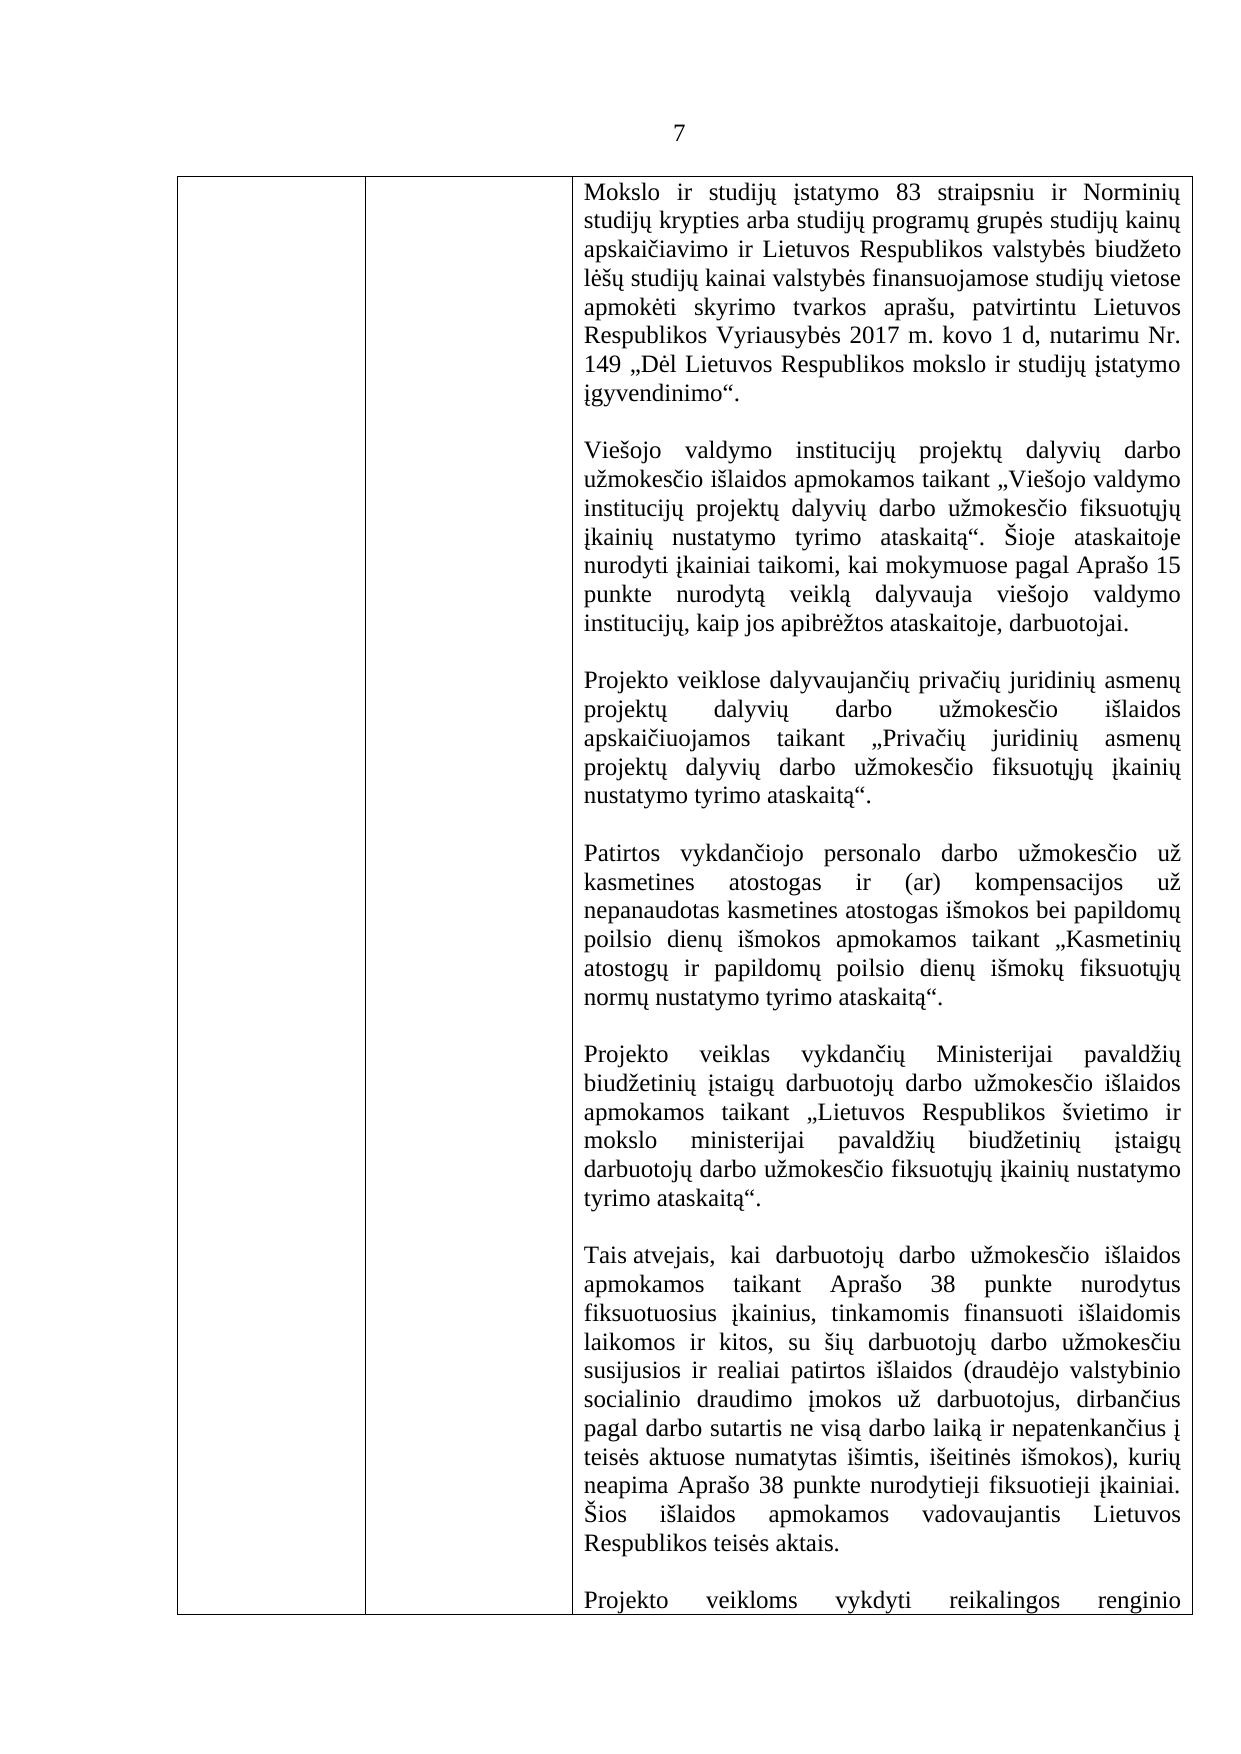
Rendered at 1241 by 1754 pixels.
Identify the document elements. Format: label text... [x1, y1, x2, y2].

table_cell Mokslo ir studijų įstatymo 83 straipsniu ir Norminių studijų krypties arba studijų programų grupės studijų kainų apskaičiavimo ir Lietuvos Respublikos valstybės biudžeto lėšų studijų kainai valstybės finansuojamose studijų vietose apmokėti skyrimo tvarkos aprašu, patvirtintu Lietuvos Respublikos Vyriausybės 2017 m. kovo 1 d, nutarimu Nr. 149 „Dėl Lietuvos Respublikos mokslo ir studijų įstatymo įgyvendinimo“. Viešojo valdymo institucijų projektų dalyvių darbo užmokesčio išlaidos apmokamos taikant „Viešojo valdymo institucijų projektų dalyvių darbo užmokesčio fiksuotųjų įkainių nustatymo tyrimo ataskaitą“. Šioje ataskaitoje nurodyti įkainiai taikomi, kai mokymuose pagal Aprašo 15 punkte nurodytą veiklą dalyvauja viešojo valdymo institucijų, kaip jos apibrėžtos ataskaitoje, darbuotojai. Projekto veiklose dalyvaujančių privačių juridinių asmenų projektų dalyvių darbo užmokesčio išlaidos apskaičiuojamos taikant „Privačių juridinių asmenų projektų dalyvių darbo užmokesčio fiksuotųjų įkainių nustatymo tyrimo ataskaitą“. Patirtos vykdančiojo personalo darbo užmokesčio už kasmetines atostogas ir (ar) kompensacijos už nepanaudotas kasmetines atostogas išmokos bei papildomų poilsio dienų išmokos apmokamos taikant „Kasmetinių atostogų ir papildomų poilsio dienų išmokų fiksuotųjų normų nustatymo tyrimo ataskaitą“. Projekto veiklas vykdančių Ministerijai pavaldžių biudžetinių įstaigų darbuotojų darbo užmokesčio išlaidos apmokamos taikant „Lietuvos Respublikos švietimo ir mokslo ministerijai pavaldžių biudžetinių įstaigų darbuotojų darbo užmokesčio fiksuotųjų įkainių nustatymo tyrimo ataskaitą“. Tais atvejais, kai darbuotojų darbo užmokesčio išlaidos apmokamos taikant Aprašo 38 punkte nurodytus fiksuotuosius įkainius, tinkamomis finansuoti išlaidomis laikomos ir kitos, su šių darbuotojų darbo užmokesčiu susijusios ir realiai patirtos išlaidos (draudėjo valstybinio socialinio draudimo įmokos už darbuotojus, dirbančius pagal darbo sutartis ne visą darbo laiką ir nepatenkančius į teisės aktuose numatytas išimtis, išeitinės išmokos), kurių neapima Aprašo 38 punkte nurodytieji fiksuotieji įkainiai. Šios išlaidos apmokamos vadovaujantis Lietuvos Respublikos teisės aktais. Projekto veikloms vykdyti reikalingos renginio [573, 177, 1192, 1614]
table_cell [178, 177, 365, 1614]
table_cell [366, 177, 572, 1614]
